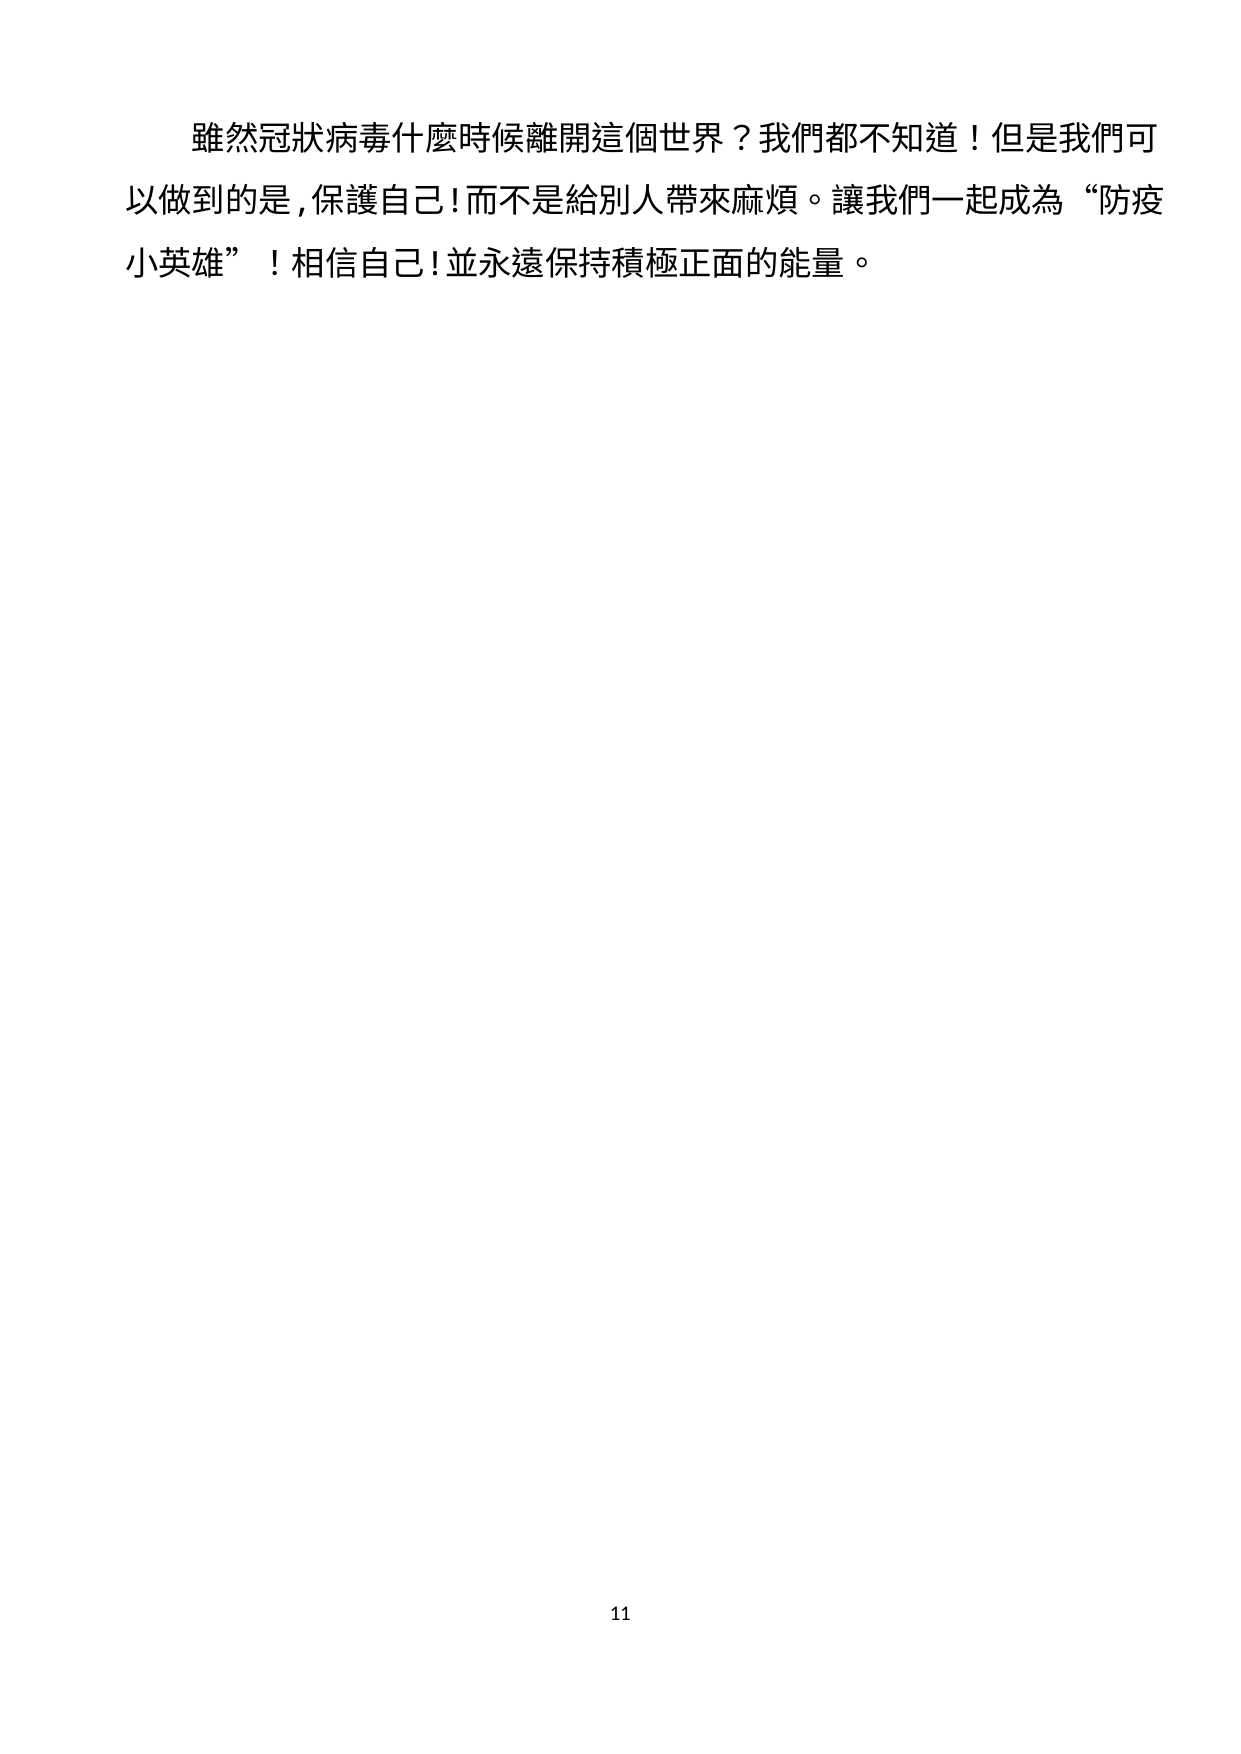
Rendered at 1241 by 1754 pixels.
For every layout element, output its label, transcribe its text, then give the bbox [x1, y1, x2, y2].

text 雖然冠狀病毒什麼時候離開這個世界？我們都不知道！但是我們可以做到的是,保護自己!而不是給別人帶來麻煩。讓我們一起成為“防疫小英雄”！相信自己!並永遠保持積極正面的能量。 [125, 94, 1165, 282]
